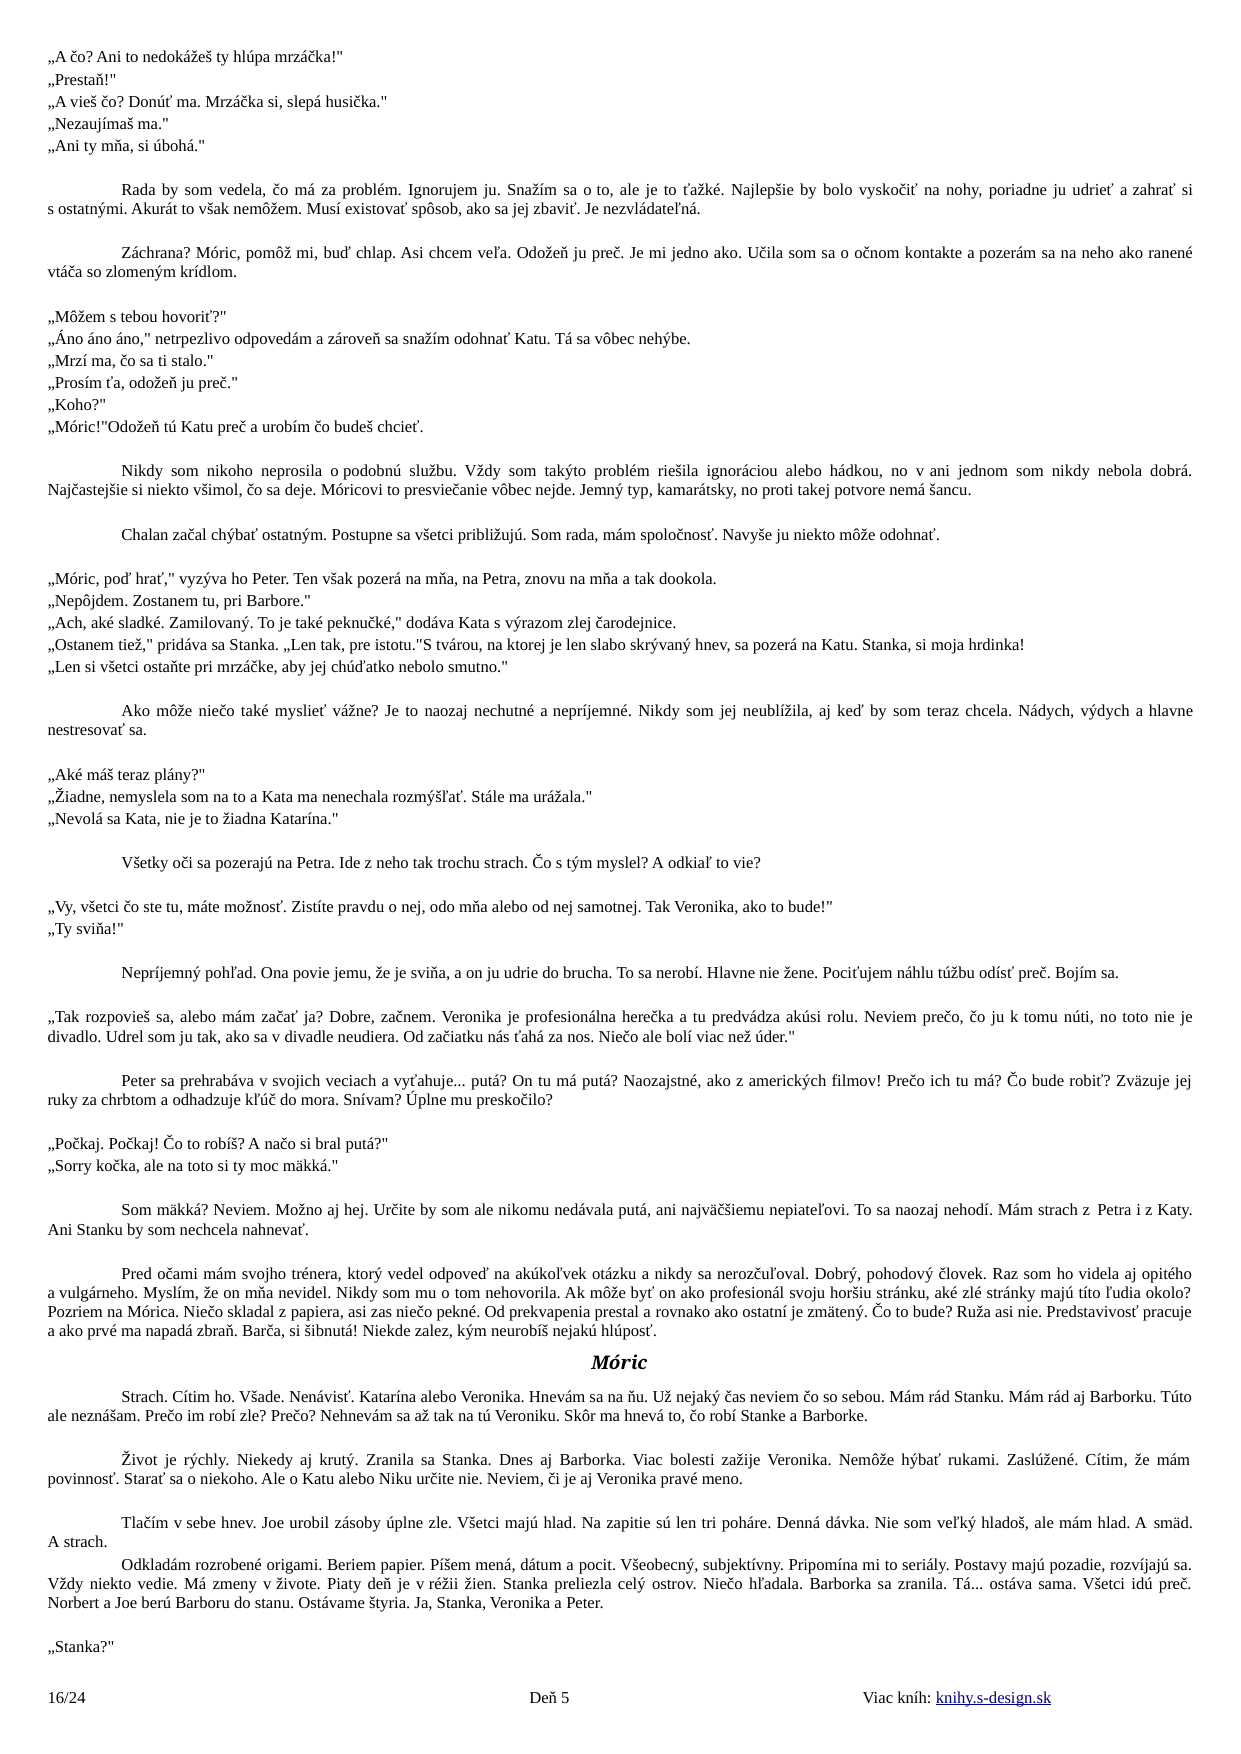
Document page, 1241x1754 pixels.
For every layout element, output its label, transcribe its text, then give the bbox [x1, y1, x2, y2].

text „Mrzí ma, čo sa ti stalo." [47, 351, 1193, 370]
text „Prestaň!" [47, 69, 1193, 88]
text Pred očami mám svojho trénera, ktorý vedel odpoveď na akúkoľvek otázku a nikdy sa nerozčuľoval. Dobrý, pohodový človek. Raz som ho videla aj opitého a vulgárneho. Myslím, že on mňa nevidel. Nikdy som mu o tom nehovorila. Ak môže byť on ako profesionál svoju horšiu stránku, aké zlé stránky majú títo ľudia okolo? Pozriem na Mórica. Niečo skladal z papiera, asi zas niečo pekné. Od prekvapenia prestal a rovnako ako ostatní je zmätený. Čo to bude? Ruža asi nie. Predstavivosť pracuje a ako prvé ma napadá zbraň. Barča, si šibnutá! Niekde zalez, kým neurobíš nejakú hlúposť. [47, 1263, 1193, 1340]
text Nepríjemný pohľad. Ona povie jemu, že je sviňa, a on ju udrie do brucha. To sa nerobí. Hlavne nie žene. Pociťujem náhlu túžbu odísť preč. Bojím sa. [47, 963, 1193, 982]
text „Počkaj. Počkaj! Čo to robíš? A načo si bral putá?" [47, 1134, 1193, 1153]
text „Nepôjdem. Zostanem tu, pri Barbore." [47, 591, 1193, 610]
text Strach. Cítim ho. Všade. Nenávisť. Katarína alebo Veronika. Hnevám sa na ňu. Už nejaký čas neviem čo so sebou. Mám rád Stanku. Mám rád aj Barborku. Túto ale neznášam. Prečo im robí zle? Prečo? Nehnevám sa až tak na tú Veroniku. Skôr ma hnevá to, čo robí Stanke a Barborke. [47, 1386, 1193, 1425]
text „Áno áno áno," netrpezlivo odpovedám a zároveň sa snažím odohnať Katu. Tá sa vôbec nehýbe. [47, 328, 1193, 348]
text Peter sa prehrabáva v svojich veciach a vyťahuje... putá? On tu má putá? Naozajstné, ako z amerických filmov! Prečo ich tu má? Čo bude robiť? Zväzuje jej ruky za chrbtom a odhadzuje kľúč do mora. Snívam? Úplne mu preskočilo? [47, 1071, 1193, 1109]
text „Prosím ťa, odožeň ju preč." [47, 373, 1193, 392]
text „Aké máš teraz plány?" [47, 764, 1193, 783]
text Tlačím v sebe hnev. Joe urobil zásoby úplne zle. Všetci majú hlad. Na zapitie sú len tri poháre. Denná dávka. Nie som veľký hladoš, ale mám hlad. A smäd. A strach. [47, 1513, 1193, 1551]
text „Vy, všetci čo ste tu, máte možnosť. Zistíte pravdu o nej, odo mňa alebo od nej samotnej. Tak Veronika, ako to bude!" [47, 897, 1193, 916]
text „Ty sviňa!" [47, 919, 1193, 938]
text „Ostanem tiež," pridáva sa Stanka. „Len tak, pre istotu."S tvárou, na ktorej je len slabo skrývaný hnev, sa pozerá na Katu. Stanka, si moja hrdinka! [47, 635, 1193, 654]
text Chalan začal chýbať ostatným. Postupne sa všetci približujú. Som rada, mám spoločnosť. Navyše ju niekto môže odohnať. [47, 524, 1193, 543]
text „Móric, poď hrať," vyzýva ho Peter. Ten však pozerá na mňa, na Petra, znovu na mňa a tak dookola. [47, 568, 1193, 588]
text „Sorry kočka, ale na toto si ty moc mäkká." [47, 1156, 1193, 1175]
text Som mäkká? Neviem. Možno aj hej. Určite by som ale nikomu nedávala putá, ani najväčšiemu nepiateľovi. To sa naozaj nehodí. Mám strach z Petra i z Katy. Ani Stanku by som nechcela nahnevať. [47, 1200, 1193, 1238]
text „Koho?" [47, 395, 1193, 414]
text „A vieš čo? Donúť ma. Mrzáčka si, slepá husička." [47, 91, 1193, 111]
text „Len si všetci ostaňte pri mrzáčke, aby jej chúďatko nebolo smutno." [47, 657, 1193, 676]
subtitle Móric [47, 1349, 1193, 1374]
text Všetky oči sa pozerajú na Petra. Ide z neho tak trochu strach. Čo s tým myslel? A odkiaľ to vie? [47, 853, 1193, 872]
text Nikdy som nikoho neprosila o podobnú službu. Vždy som takýto problém riešila ignoráciou alebo hádkou, no v ani jednom som nikdy nebola dobrá. Najčastejšie si niekto všimol, čo sa deje. Móricovi to presviečanie vôbec nejde. Jemný typ, kamarátsky, no proti takej potvore nemá šancu. [47, 461, 1193, 499]
text „Tak rozpovieš sa, alebo mám začať ja? Dobre, začnem. Veronika je profesionálna herečka a tu predvádza akúsi rolu. Neviem prečo, čo ju k tomu núti, no toto nie je divadlo. Udrel som ju tak, ako sa v divadle neudiera. Od začiatku nás ťahá za nos. Niečo ale bolí viac než úder." [47, 1007, 1193, 1046]
text „Móric!"Odožeň tú Katu preč a urobím čo budeš chcieť. [47, 417, 1193, 436]
text Ako môže niečo také myslieť vážne? Je to naozaj nechutné a nepríjemné. Nikdy som jej neublížila, aj keď by som teraz chcela. Nádych, výdych a hlavne nestresovať sa. [47, 701, 1193, 739]
text Odkladám rozrobené origami. Beriem papier. Píšem mená, dátum a pocit. Všeobecný, subjektívny. Pripomína mi to seriály. Postavy majú pozadie, rozvíjajú sa. Vždy niekto vedie. Má zmeny v živote. Piaty deň je v réžii žien. Stanka preliezla celý ostrov. Niečo hľadala. Barborka sa zranila. Tá... ostáva sama. Všetci idú preč. Norbert a Joe berú Barboru do stanu. Ostávame štyria. Ja, Stanka, Veronika a Peter. [47, 1554, 1193, 1612]
text Život je rýchly. Niekedy aj krutý. Zranila sa Stanka. Dnes aj Barborka. Viac bolesti zažije Veronika. Nemôže hýbať rukami. Zaslúžené. Cítim, že mám povinnosť. Starať sa o niekoho. Ale o Katu alebo Niku určite nie. Neviem, či je aj Veronika pravé meno. [47, 1450, 1193, 1488]
text „Nezaujímaš ma." [47, 113, 1193, 133]
text „Môžem s tebou hovoriť?" [47, 306, 1193, 326]
text „Stanka?" [47, 1637, 1193, 1656]
text „A čo? Ani to nedokážeš ty hlúpa mrzáčka!" [47, 47, 1193, 66]
text „Ani ty mňa, si úbohá." [47, 136, 1193, 155]
text „Nevolá sa Kata, nie je to žiadna Katarína." [47, 808, 1193, 828]
text „Ach, aké sladké. Zamilovaný. To je také peknučké," dodáva Kata s výrazom zlej čarodejnice. [47, 613, 1193, 632]
text Rada by som vedela, čo má za problém. Ignorujem ju. Snažím sa o to, ale je to ťažké. Najlepšie by bolo vyskočiť na nohy, poriadne ju udrieť a zahrať si s ostatnými. Akurát to však nemôžem. Musí existovať spôsob, ako sa jej zbaviť. Je nezvládateľná. [47, 180, 1193, 218]
text „Žiadne, nemyslela som na to a Kata ma nenechala rozmýšľať. Stále ma urážala." [47, 786, 1193, 806]
text Záchrana? Móric, pomôž mi, buď chlap. Asi chcem veľa. Odožeň ju preč. Je mi jedno ako. Učila som sa o očnom kontakte a pozerám sa na neho ako ranené vtáča so zlomeným krídlom. [47, 243, 1193, 281]
